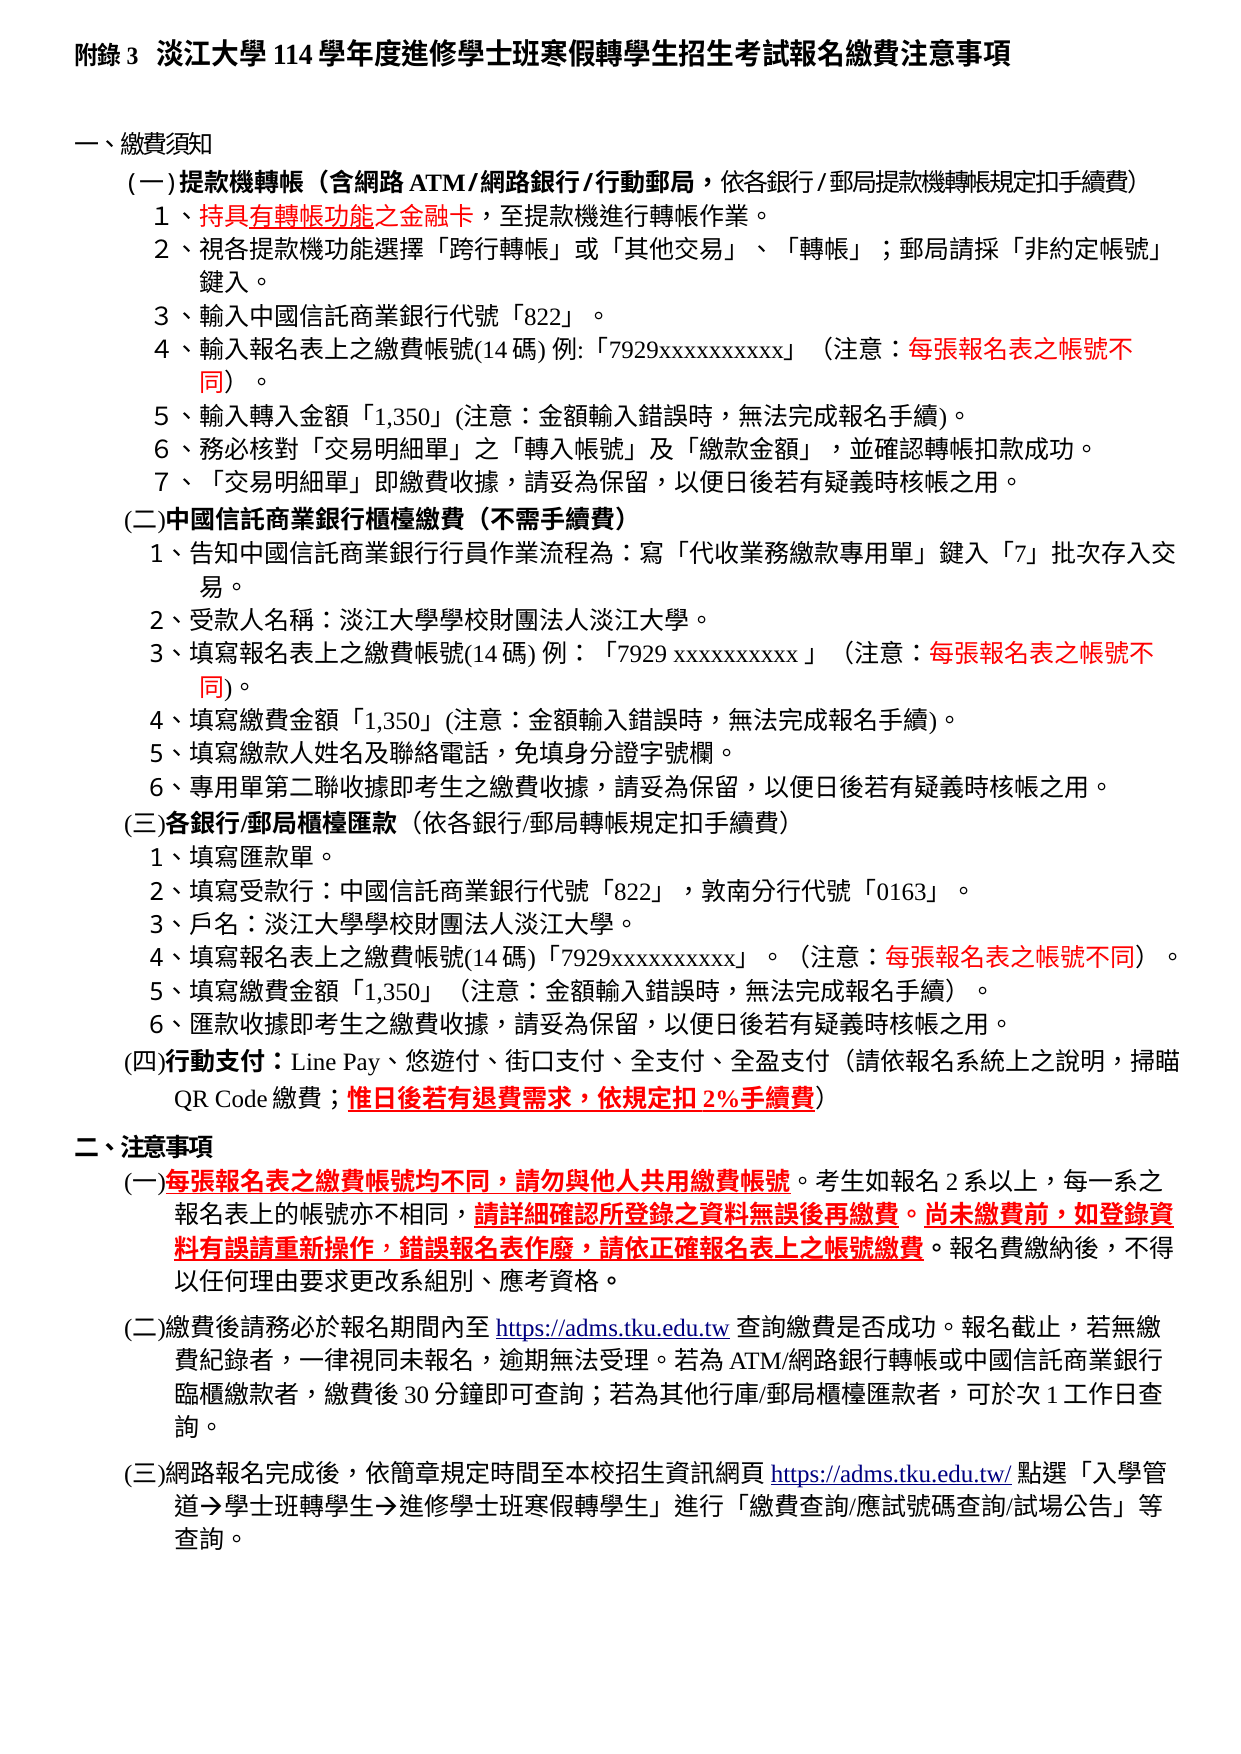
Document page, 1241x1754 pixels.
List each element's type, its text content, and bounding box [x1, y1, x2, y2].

text (二)中國信託商業銀行櫃檯繳費（不需手續費） [124, 498, 1181, 536]
text ６、務必核對「交易明細單」之「轉入帳號」及「繳款金額」，並確認轉帳扣款成功。 [149, 432, 1181, 465]
list 填寫受款行：中國信託商業銀行代號「822」，敦南分行代號「0163」。 [149, 873, 1181, 907]
text 附錄3 淡江大學114學年度進修學士班寒假轉學生招生考試報名繳費注意事項 [74, 41, 1181, 71]
text (三)網路報名完成後，依簡章規定時間至本校招生資訊網頁https://adms.tku.edu.tw/ 點選「入學管道學士班轉學生進修學士班寒假轉學生」進行「繳費查詢/應試號碼查詢/試場公告」等查詢。 [124, 1456, 1181, 1556]
text ２、視各提款機功能選擇「跨行轉帳」或「其他交易」、「轉帳」；郵局請採「非約定帳號」鍵入。 [149, 232, 1181, 298]
list 填寫繳費金額「1,350」(注意：金額輸入錯誤時，無法完成報名手續)。 [149, 703, 1181, 736]
list 填寫匯款單。 [149, 840, 1181, 873]
text 二、注意事項 [74, 1128, 1181, 1164]
text ７、「交易明細單」即繳費收據，請妥為保留，以便日後若有疑義時核帳之用。 [149, 465, 1181, 498]
text ４、輸入報名表上之繳費帳號(14碼) 例:「7929xxxxxxxxxx」（注意：每張報名表之帳號不同）。 [149, 332, 1181, 398]
list 匯款收據即考生之繳費收據，請妥為保留，以便日後若有疑義時核帳之用。 [149, 1007, 1181, 1040]
list 填寫報名表上之繳費帳號(14碼) 例：「7929 xxxxxxxxxx 」（注意：每張報名表之帳號不同)。 [149, 636, 1181, 703]
list 戶名：淡江大學學校財團法人淡江大學。 [149, 907, 1181, 940]
text ３、輸入中國信託商業銀行代號「822」。 [149, 298, 1181, 332]
text (三)各銀行/郵局櫃檯匯款（依各銀行/郵局轉帳規定扣手續費） [124, 803, 1181, 840]
list 專用單第二聯收據即考生之繳費收據，請妥為保留，以便日後若有疑義時核帳之用。 [149, 769, 1181, 803]
text ５、輸入轉入金額「1,350」(注意：金額輸入錯誤時，無法完成報名手續)。 [149, 398, 1181, 432]
list 受款人名稱：淡江大學學校財團法人淡江大學。 [149, 603, 1181, 636]
list 填寫繳款人姓名及聯絡電話，免填身分證字號欄。 [149, 736, 1181, 769]
list 告知中國信託商業銀行行員作業流程為：寫「代收業務繳款專用單」鍵入「7」批次存入交易。 [149, 536, 1181, 603]
text (一)每張報名表之繳費帳號均不同，請勿與他人共用繳費帳號。考生如報名2系以上，每一系之報名表上的帳號亦不相同，請詳細確認所登錄之資料無誤後再繳費。尚未繳費前，如登錄資料有誤請重新操作，錯誤報名表作廢，請依正確報名表上之帳號繳費。報名費繳納後，不得以任何理由要求更改系組別、應考資格。 [124, 1164, 1181, 1297]
text (二)繳費後請務必於報名期間內至https://adms.tku.edu.tw 查詢繳費是否成功。報名截止，若無繳費紀錄者，一律視同未報名，逾期無法受理。若為ATM/網路銀行轉帳或中國信託商業銀行臨櫃繳款者，繳費後30分鐘即可查詢；若為其他行庫/郵局櫃檯匯款者，可於次1工作日查詢。 [124, 1310, 1181, 1443]
list 填寫繳費金額「1,350」（注意：金額輸入錯誤時，無法完成報名手續）。 [149, 973, 1181, 1007]
text (四)行動支付：Line Pay、悠遊付、街口支付、全支付、全盈支付（請依報名系統上之說明，掃瞄QR Code繳費；惟日後若有退費需求，依規定扣2%手續費） [124, 1040, 1181, 1115]
list 填寫報名表上之繳費帳號(14碼)「7929xxxxxxxxxx」。（注意：每張報名表之帳號不同）。 [149, 940, 1181, 973]
text 一、繳費須知 [74, 125, 1181, 161]
text １、持具有轉帳功能之金融卡，至提款機進行轉帳作業。 [149, 198, 1181, 232]
text (一)提款機轉帳（含網路ATM/網路銀行/行動郵局，依各銀行/郵局提款機轉帳規定扣手續費） [124, 161, 1181, 198]
